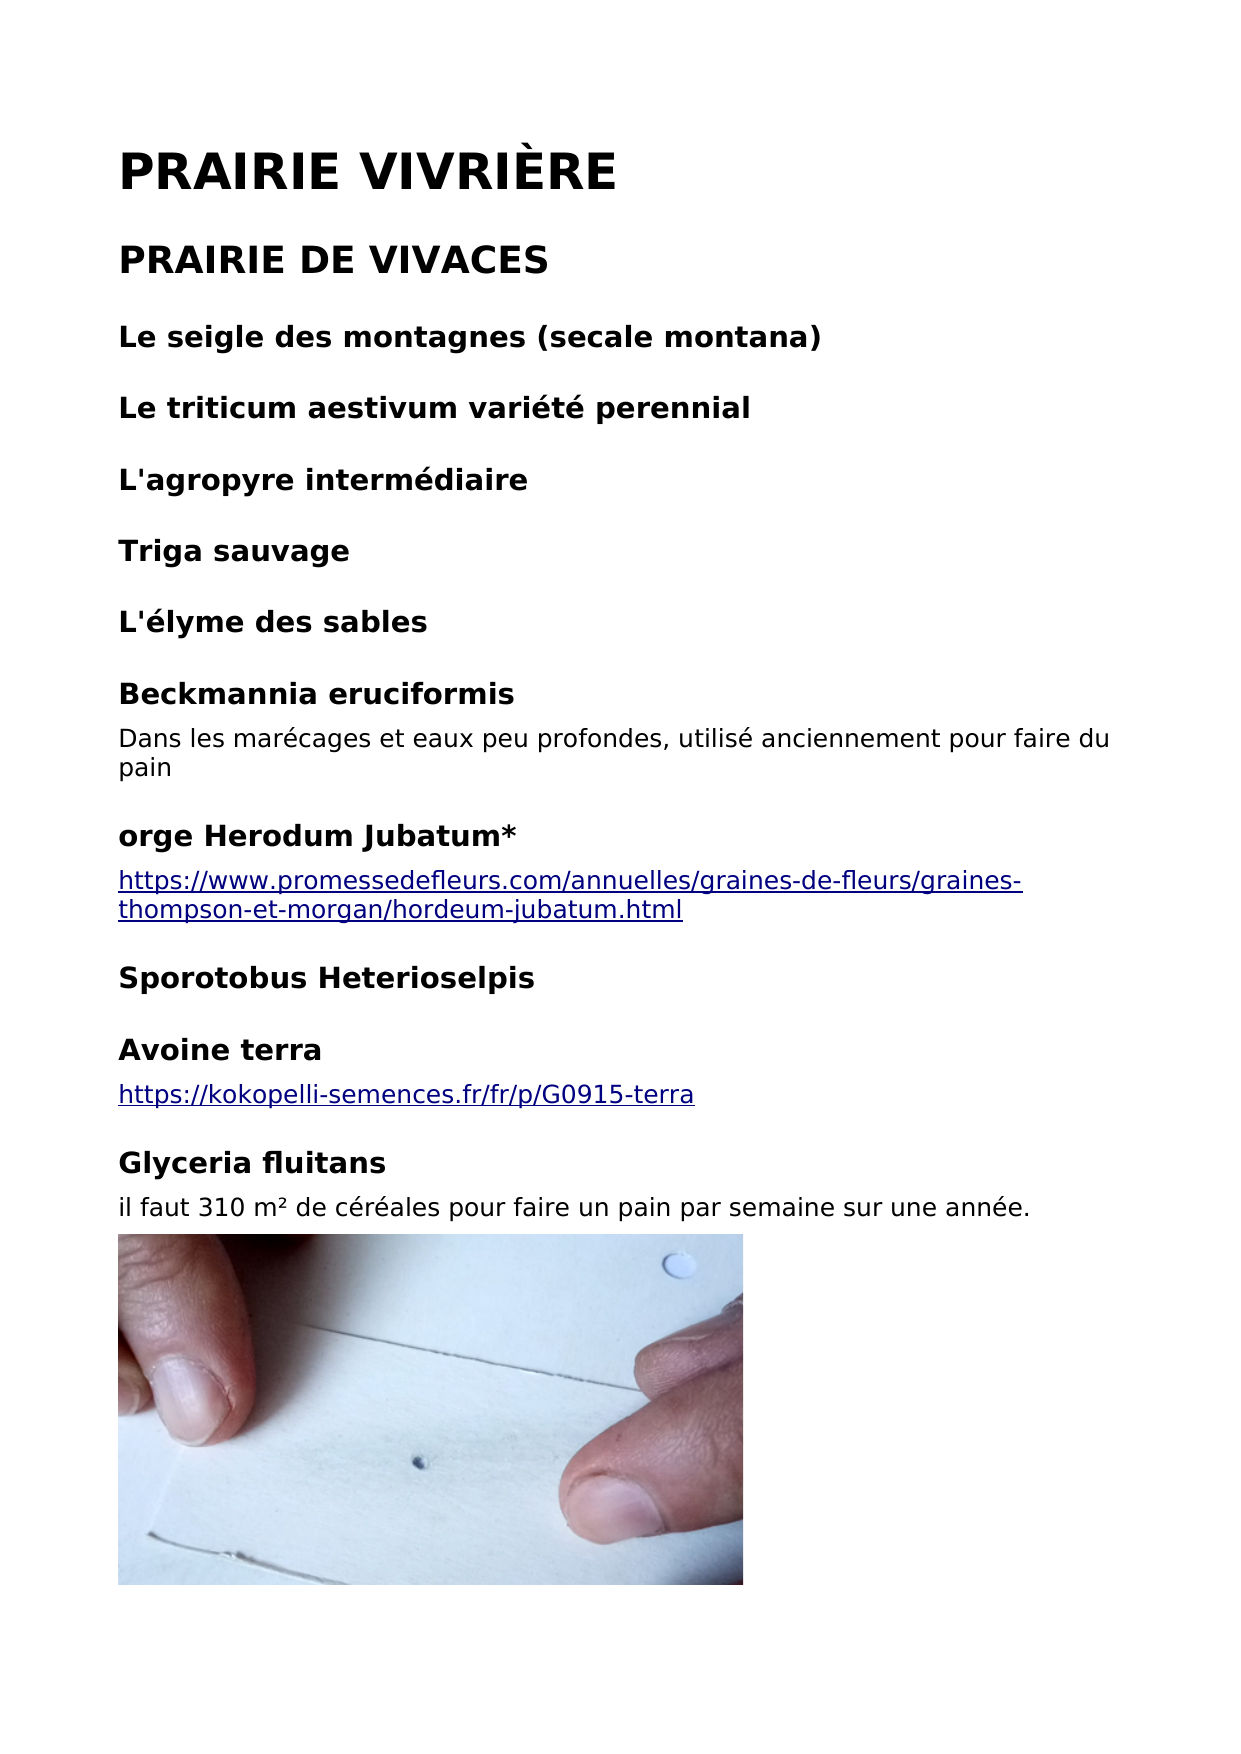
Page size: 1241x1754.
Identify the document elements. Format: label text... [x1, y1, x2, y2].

subtitle Beckmannia eruciformis [118, 677, 1122, 711]
subtitle L'agropyre intermédiaire [118, 463, 1122, 497]
subtitle L'élyme des sables [118, 606, 1122, 640]
subtitle Triga sauvage [118, 534, 1122, 568]
subtitle Avoine terra [118, 1033, 1122, 1067]
text il faut 310 m² de céréales pour faire un pain par semaine sur une année. [118, 1193, 1122, 1222]
subtitle PRAIRIE DE VIVACES [118, 239, 1122, 282]
subtitle Le triticum aestivum variété perennial [118, 391, 1122, 425]
subtitle Glyceria fluitans [118, 1146, 1122, 1180]
subtitle orge Herodum Jubatum* [118, 819, 1122, 853]
subtitle PRAIRIE VIVRIÈRE [118, 143, 1122, 201]
text Dans les marécages et eaux peu profondes, utilisé anciennement pour faire du pain [118, 724, 1122, 782]
text https://www.promessedefleurs.com/annuelles/graines-de-fleurs/graines-thompson-et-morgan/hordeum-jubatum.html [118, 866, 1122, 924]
picture [118, 1234, 744, 1585]
subtitle Sporotobus Heterioselpis [118, 962, 1122, 996]
text https://kokopelli-semences.fr/fr/p/G0915-terra [118, 1080, 1122, 1109]
subtitle Le seigle des montagnes (secale montana) [118, 320, 1122, 354]
